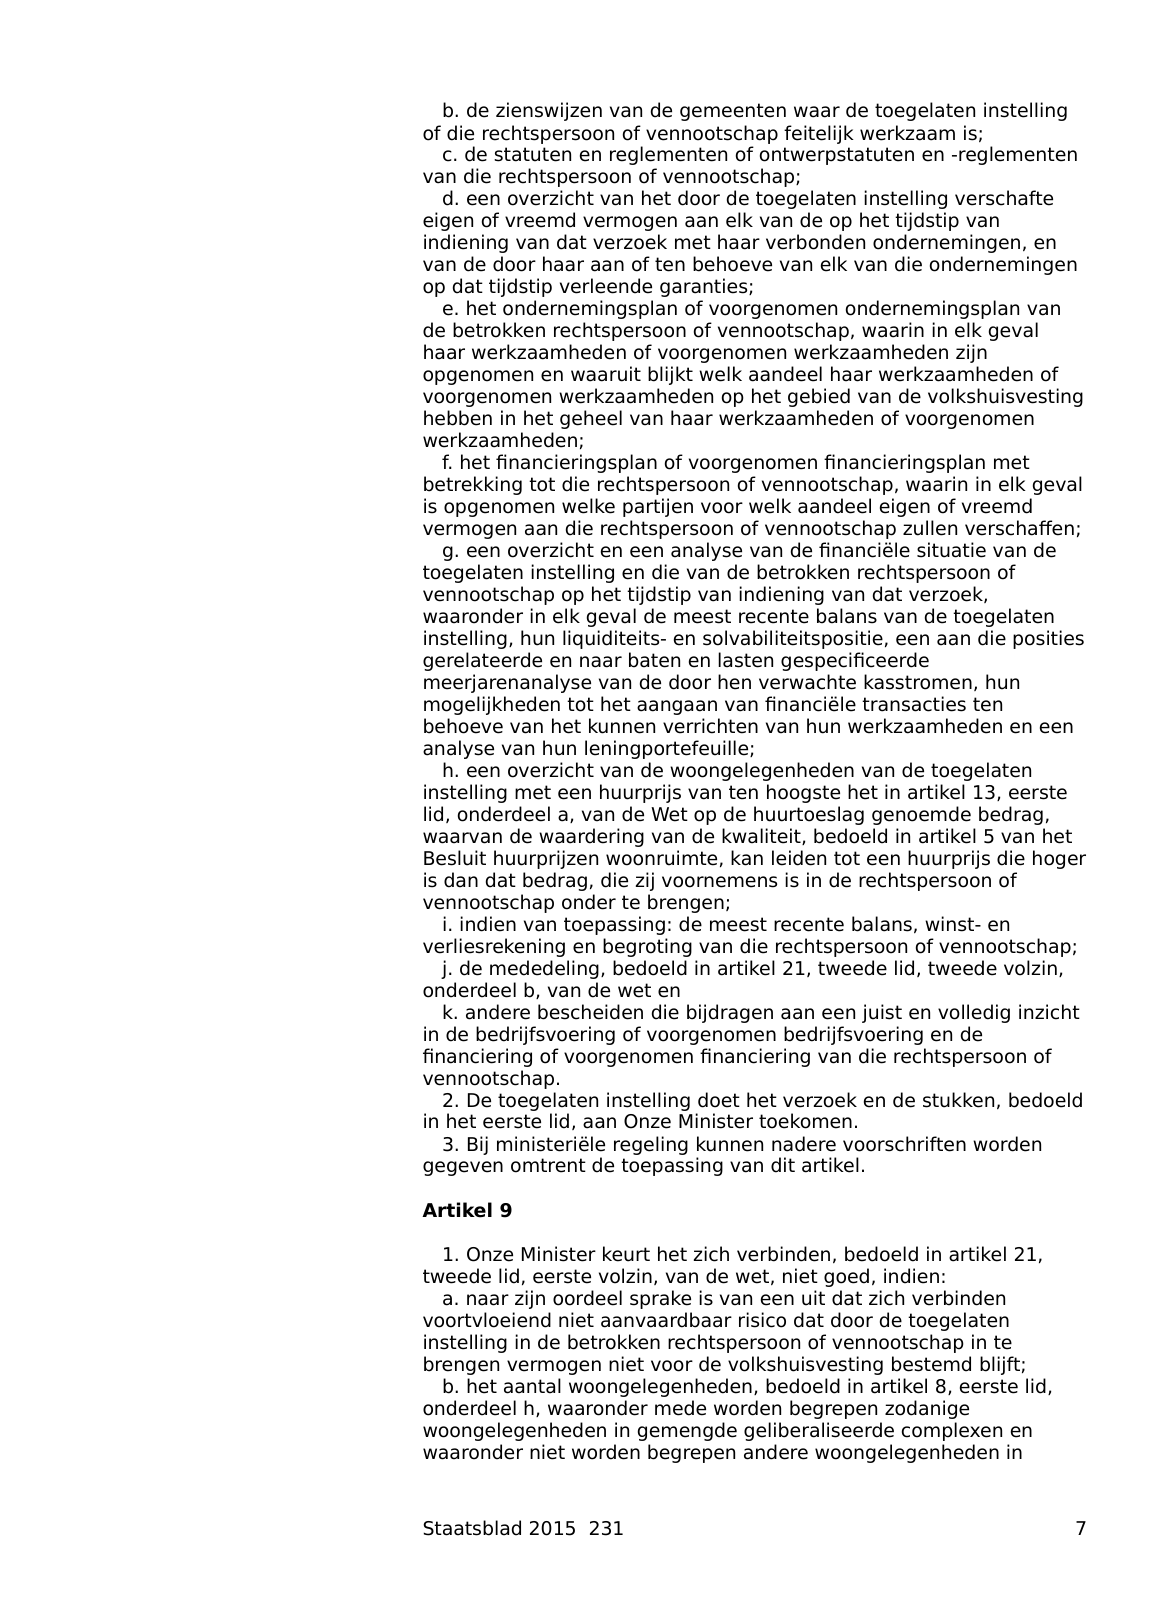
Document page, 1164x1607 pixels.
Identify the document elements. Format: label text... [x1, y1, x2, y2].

text b. het aantal woongelegenheden, bedoeld in artikel 8, eerste lid, onderdeel h, waaronder mede worden begrepen zodanige woongelegenheden in gemengde geliberaliseerde complexen en waaronder niet worden begrepen andere woongelegenheden in [422, 1376, 1087, 1463]
text h. een overzicht van de woongelegenheden van de toegelaten instelling met een huurprijs van ten hoogste het in artikel 13, eerste lid, onderdeel a, van de Wet op de huurtoeslag genoemde bedrag, waarvan de waardering van de kwaliteit, bedoeld in artikel 5 van het Besluit huurprijzen woonruimte, kan leiden tot een huurprijs die hoger is dan dat bedrag, die zij voornemens is in de rechtspersoon of vennootschap onder te brengen; [422, 760, 1087, 914]
text d. een overzicht van het door de toegelaten instelling verschafte eigen of vreemd vermogen aan elk van de op het tijdstip van indiening van dat verzoek met haar verbonden ondernemingen, en van de door haar aan of ten behoeve van elk van die ondernemingen op dat tijdstip verleende garanties; [422, 188, 1087, 298]
text 2. De toegelaten instelling doet het verzoek en de stukken, bedoeld in het eerste lid, aan Onze Minister toekomen. [422, 1089, 1087, 1133]
text b. de zienswijzen van de gemeenten waar de toegelaten instelling of die rechtspersoon of vennootschap feitelijk werkzaam is; [422, 100, 1087, 144]
text f. het financieringsplan of voorgenomen financieringsplan met betrekking tot die rechtspersoon of vennootschap, waarin in elk geval is opgenomen welke partijen voor welk aandeel eigen of vreemd vermogen aan die rechtspersoon of vennootschap zullen verschaffen; [422, 452, 1087, 540]
text e. het ondernemingsplan of voorgenomen ondernemingsplan van de betrokken rechtspersoon of vennootschap, waarin in elk geval haar werkzaamheden of voorgenomen werkzaamheden zijn opgenomen en waaruit blijkt welk aandeel haar werkzaamheden of voorgenomen werkzaamheden op het gebied van de volkshuisvesting hebben in het geheel van haar werkzaamheden of voorgenomen werkzaamheden; [422, 298, 1087, 452]
text 1. Onze Minister keurt het zich verbinden, bedoeld in artikel 21, tweede lid, eerste volzin, van de wet, niet goed, indien: [422, 1244, 1087, 1288]
text k. andere bescheiden die bijdragen aan een juist en volledig inzicht in de bedrijfsvoering of voorgenomen bedrijfsvoering en de financiering of voorgenomen financiering van die rechtspersoon of vennootschap. [422, 1002, 1087, 1089]
text j. de mededeling, bedoeld in artikel 21, tweede lid, tweede volzin, onderdeel b, van de wet en [422, 958, 1087, 1002]
text 3. Bij ministeriële regeling kunnen nadere voorschriften worden gegeven omtrent de toepassing van dit artikel. [422, 1133, 1087, 1177]
subtitle Artikel 9 [422, 1199, 1087, 1222]
text c. de statuten en reglementen of ontwerpstatuten en -reglementen van die rechtspersoon of vennootschap; [422, 144, 1087, 188]
text g. een overzicht en een analyse van de financiële situatie van de toegelaten instelling en die van de betrokken rechtspersoon of vennootschap op het tijdstip van indiening van dat verzoek, waaronder in elk geval de meest recente balans van de toegelaten instelling, hun liquiditeits- en solvabiliteitspositie, een aan die posities gerelateerde en naar baten en lasten gespecificeerde meerjarenanalyse van de door hen verwachte kasstromen, hun mogelijkheden tot het aangaan van financiële transacties ten behoeve van het kunnen verrichten van hun werkzaamheden en een analyse van hun leningportefeuille; [422, 540, 1087, 760]
text a. naar zijn oordeel sprake is van een uit dat zich verbinden voortvloeiend niet aanvaardbaar risico dat door de toegelaten instelling in de betrokken rechtspersoon of vennootschap in te brengen vermogen niet voor de volkshuisvesting bestemd blijft; [422, 1288, 1087, 1376]
text i. indien van toepassing: de meest recente balans, winst- en verliesrekening en begroting van die rechtspersoon of vennootschap; [422, 914, 1087, 958]
